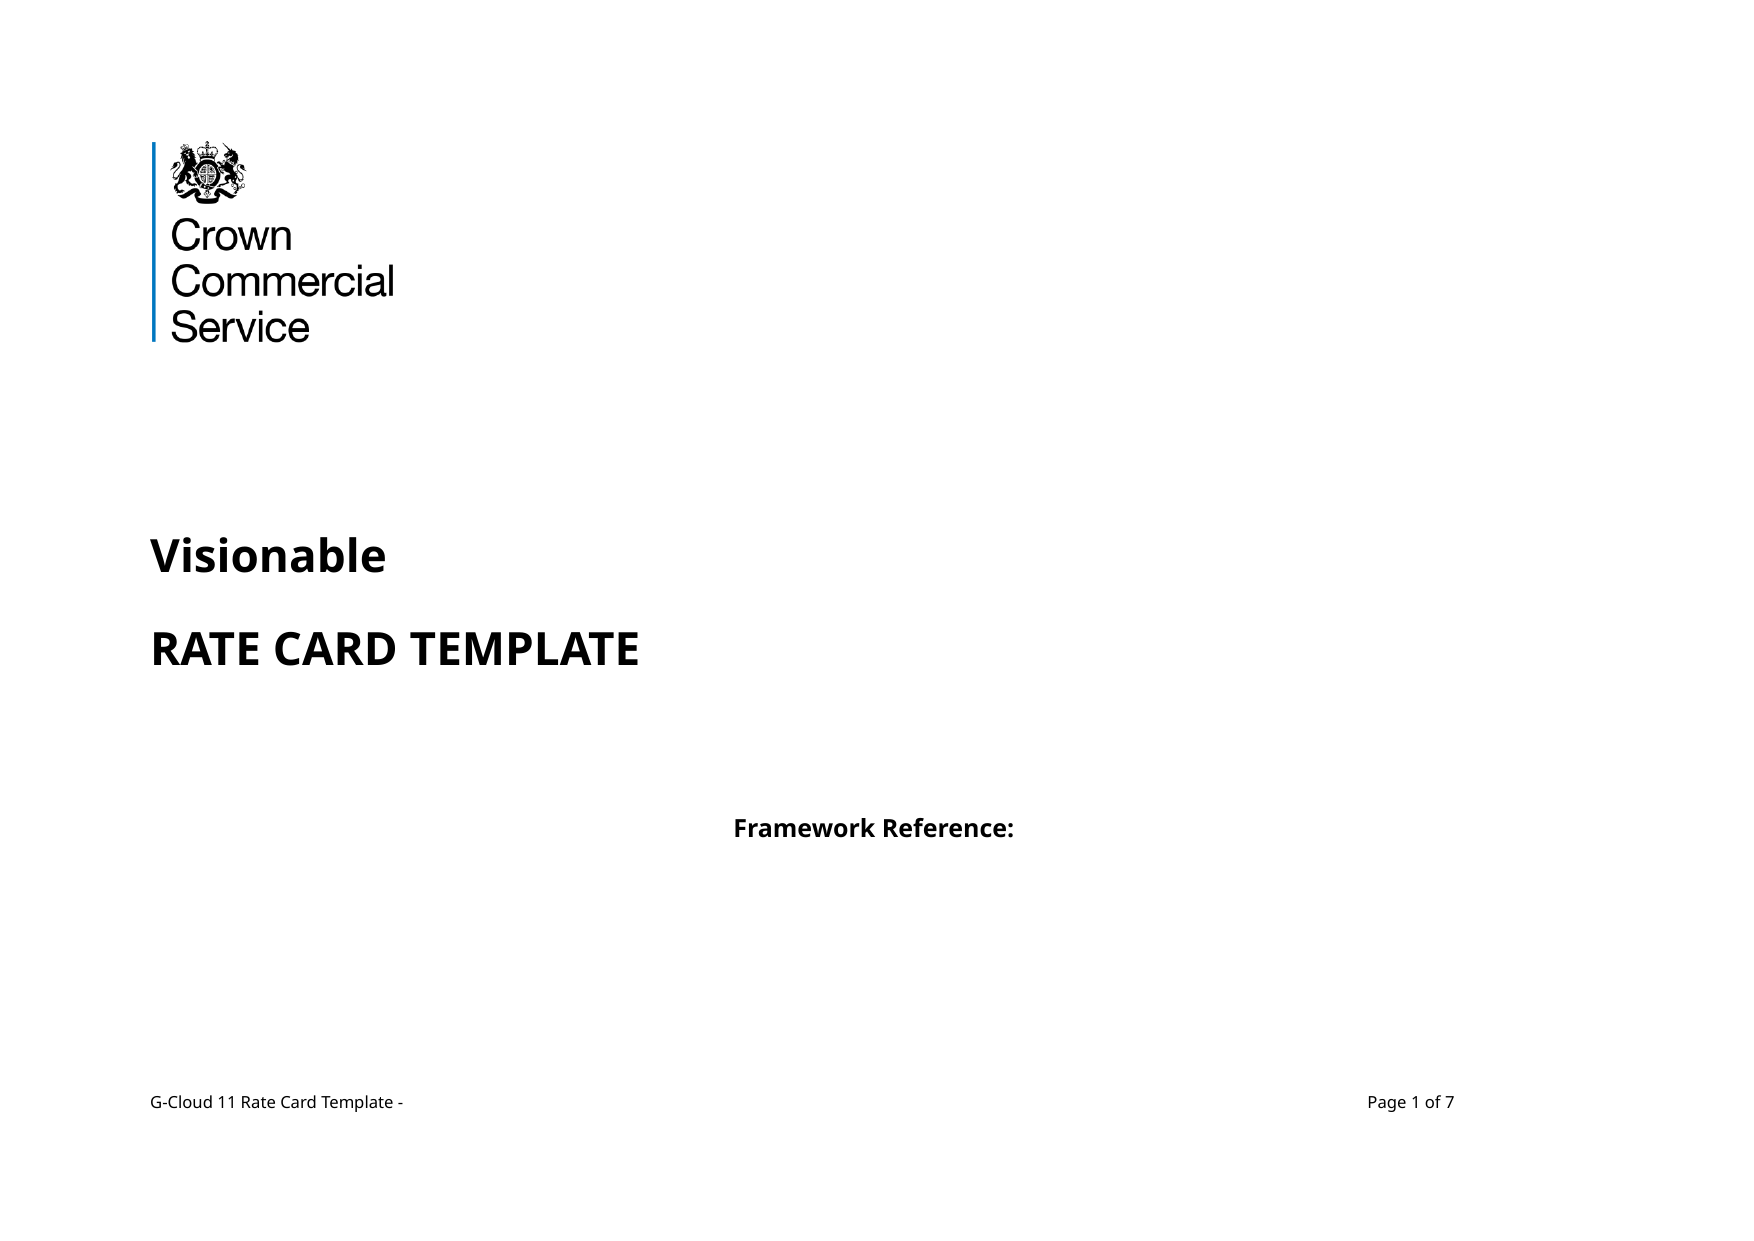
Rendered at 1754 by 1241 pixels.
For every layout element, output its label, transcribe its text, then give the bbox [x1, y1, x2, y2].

text Framework Reference: [150, 810, 1604, 844]
text Visionable [150, 524, 1604, 586]
text RATE CARD TEMPLATE [150, 616, 1604, 679]
